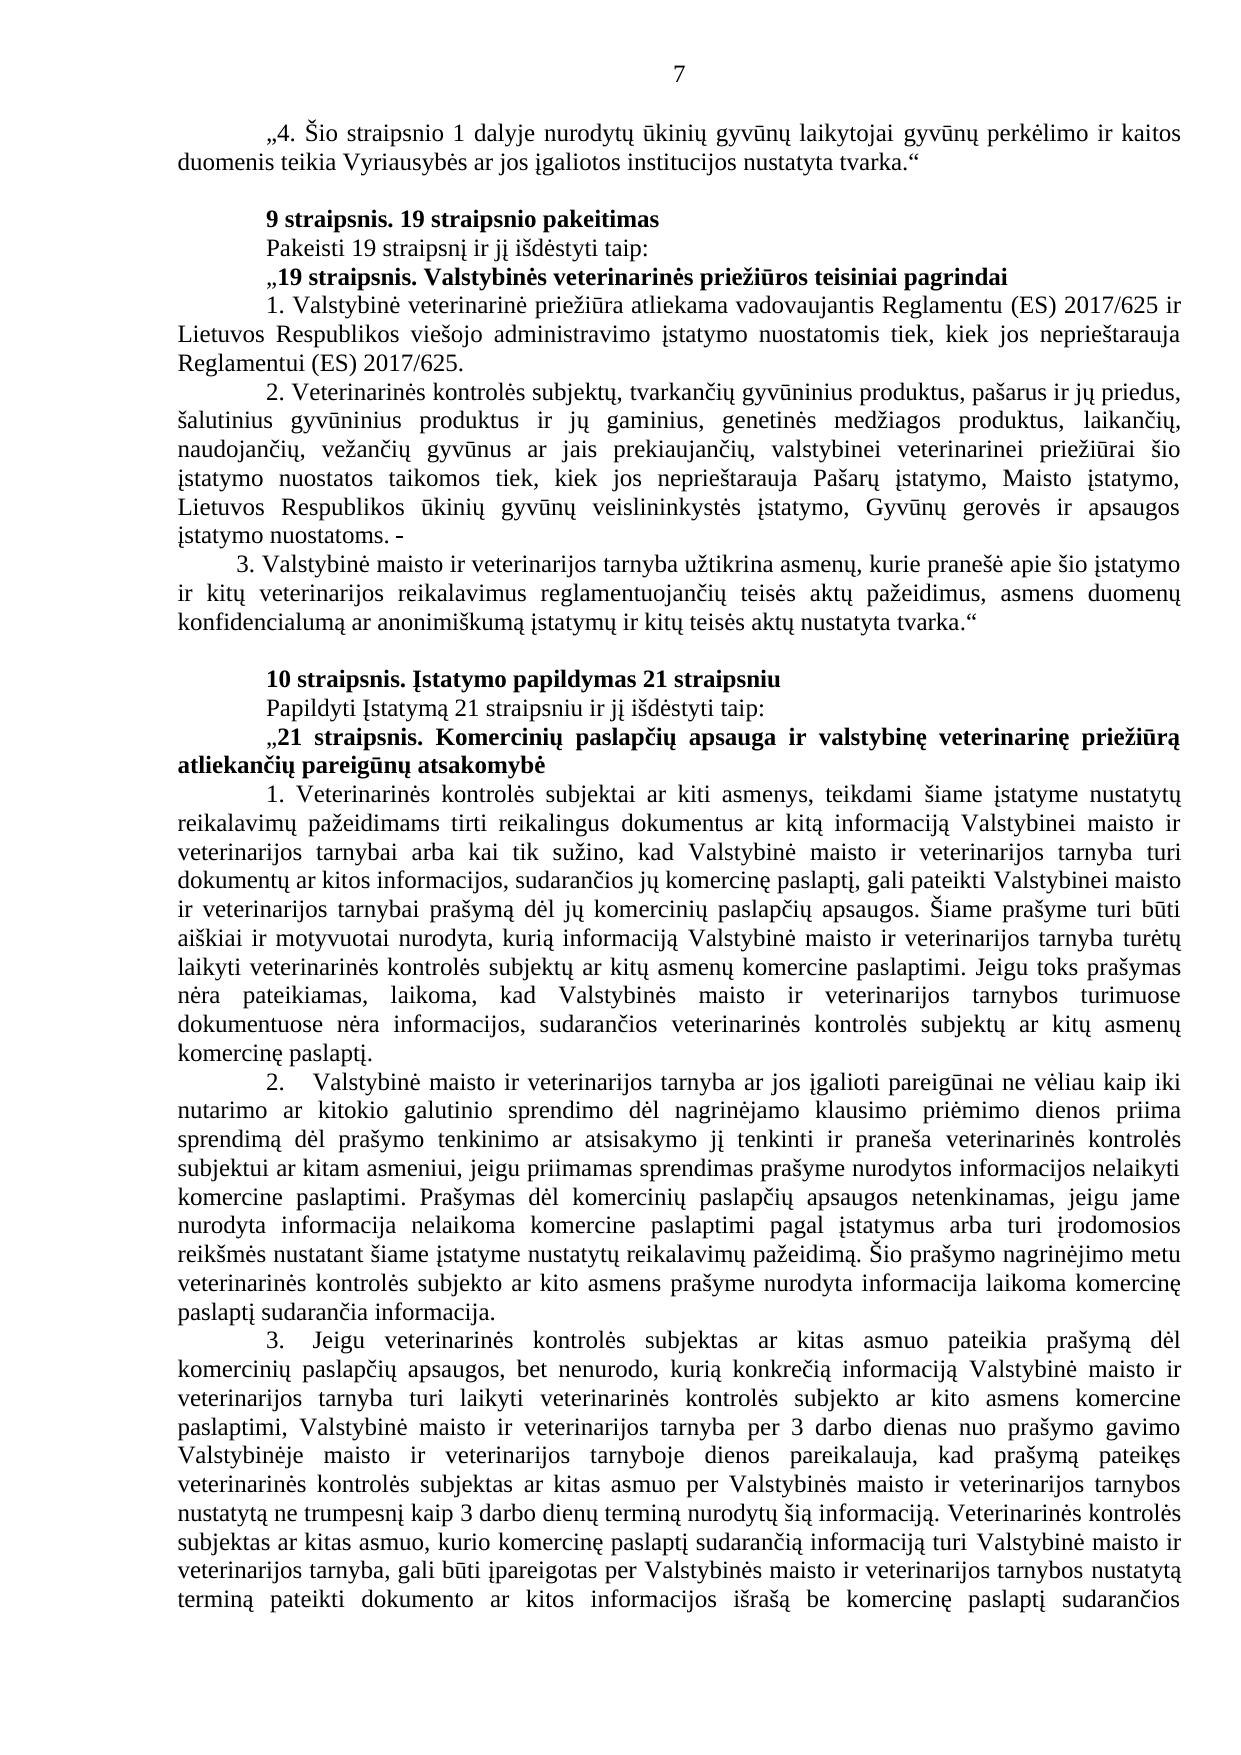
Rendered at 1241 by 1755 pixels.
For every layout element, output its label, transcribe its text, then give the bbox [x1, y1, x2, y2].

text 2. Valstybinė maisto ir veterinarijos tarnyba ar jos įgalioti pareigūnai ne vėliau kaip iki nutarimo ar kitokio galutinio sprendimo dėl nagrinėjamo klausimo priėmimo dienos priima sprendimą dėl prašymo tenkinimo ar atsisakymo jį tenkinti ir praneša veterinarinės kontrolės subjektui ar kitam asmeniui, jeigu priimamas sprendimas prašyme nurodytos informacijos nelaikyti komercine paslaptimi. Prašymas dėl komercinių paslapčių apsaugos netenkinamas, jeigu jame nurodyta informacija nelaikoma komercine paslaptimi pagal įstatymus arba turi įrodomosios reikšmės nustatant šiame įstatyme nustatytų reikalavimų pažeidimą. Šio prašymo nagrinėjimo metu veterinarinės kontrolės subjekto ar kito asmens prašyme nurodyta informacija laikoma komercinę paslaptį sudarančia informacija. [177, 1067, 1181, 1326]
text 1. Valstybinė veterinarinė priežiūra atliekama vadovaujantis Reglamentu (ES) 2017/625 ir Lietuvos Respublikos viešojo administravimo įstatymo nuostatomis tiek, kiek jos neprieštarauja Reglamentui (ES) 2017/625. [177, 291, 1181, 377]
text 9 straipsnis. 19 straipsnio pakeitimas [177, 204, 1181, 233]
text „21 straipsnis. Komercinių paslapčių apsauga ir valstybinę veterinarinę priežiūrą atliekančių pareigūnų atsakomybė [177, 722, 1181, 779]
text 1. Veterinarinės kontrolės subjektai ar kiti asmenys, teikdami šiame įstatyme nustatytų reikalavimų pažeidimams tirti reikalingus dokumentus ar kitą informaciją Valstybinei maisto ir veterinarijos tarnybai arba kai tik sužino, kad Valstybinė maisto ir veterinarijos tarnyba turi dokumentų ar kitos informacijos, sudarančios jų komercinę paslaptį, gali pateikti Valstybinei maisto ir veterinarijos tarnybai prašymą dėl jų komercinių paslapčių apsaugos. Šiame prašyme turi būti aiškiai ir motyvuotai nurodyta, kurią informaciją Valstybinė maisto ir veterinarijos tarnyba turėtų laikyti veterinarinės kontrolės subjektų ar kitų asmenų komercine paslaptimi. Jeigu toks prašymas nėra pateikiamas, laikoma, kad Valstybinės maisto ir veterinarijos tarnybos turimuose dokumentuose nėra informacijos, sudarančios veterinarinės kontrolės subjektų ar kitų asmenų komercinę paslaptį. [177, 779, 1181, 1067]
text „19 straipsnis. Valstybinės veterinarinės priežiūros teisiniai pagrindai [177, 262, 1181, 291]
text Papildyti Įstatymą 21 straipsniu ir jį išdėstyti taip: [177, 693, 1181, 722]
text 10 straipsnis. Įstatymo papildymas 21 straipsniu [177, 664, 1181, 693]
text 3. Jeigu veterinarinės kontrolės subjektas ar kitas asmuo pateikia prašymą dėl komercinių paslapčių apsaugos, bet nenurodo, kurią konkrečią informaciją Valstybinė maisto ir veterinarijos tarnyba turi laikyti veterinarinės kontrolės subjekto ar kito asmens komercine paslaptimi, Valstybinė maisto ir veterinarijos tarnyba per 3 darbo dienas nuo prašymo gavimo Valstybinėje maisto ir veterinarijos tarnyboje dienos pareikalauja, kad prašymą pateikęs veterinarinės kontrolės subjektas ar kitas asmuo per Valstybinės maisto ir veterinarijos tarnybos nustatytą ne trumpesnį kaip 3 darbo dienų terminą nurodytų šią informaciją. Veterinarinės kontrolės subjektas ar kitas asmuo, kurio komercinę paslaptį sudarančią informaciją turi Valstybinė maisto ir veterinarijos tarnyba, gali būti įpareigotas per Valstybinės maisto ir veterinarijos tarnybos nustatytą terminą pateikti dokumento ar kitos informacijos išrašą be komercinę paslaptį sudarančios [177, 1326, 1181, 1613]
text 2. Veterinarinės kontrolės subjektų, tvarkančių gyvūninius produktus, pašarus ir jų priedus, šalutinius gyvūninius produktus ir jų gaminius, genetinės medžiagos produktus, laikančių, naudojančių, vežančių gyvūnus ar jais prekiaujančių, valstybinei veterinarinei priežiūrai šio įstatymo nuostatos taikomos tiek, kiek jos neprieštarauja Pašarų įstatymo, Maisto įstatymo, Lietuvos Respublikos ūkinių gyvūnų veislininkystės įstatymo, Gyvūnų gerovės ir apsaugos įstatymo nuostatoms. [177, 377, 1181, 549]
text 3. Valstybinė maisto ir veterinarijos tarnyba užtikrina asmenų, kurie pranešė apie šio įstatymo ir kitų veterinarijos reikalavimus reglamentuojančių teisės aktų pažeidimus, asmens duomenų konfidencialumą ar anonimiškumą įstatymų ir kitų teisės aktų nustatyta tvarka.“ [177, 549, 1181, 636]
text Pakeisti 19 straipsnį ir jį išdėstyti taip: [177, 233, 1181, 262]
text „4. Šio straipsnio 1 dalyje nurodytų ūkinių gyvūnų laikytojai gyvūnų perkėlimo ir kaitos duomenis teikia Vyriausybės ar jos įgaliotos institucijos nustatyta tvarka.“ [177, 118, 1181, 176]
